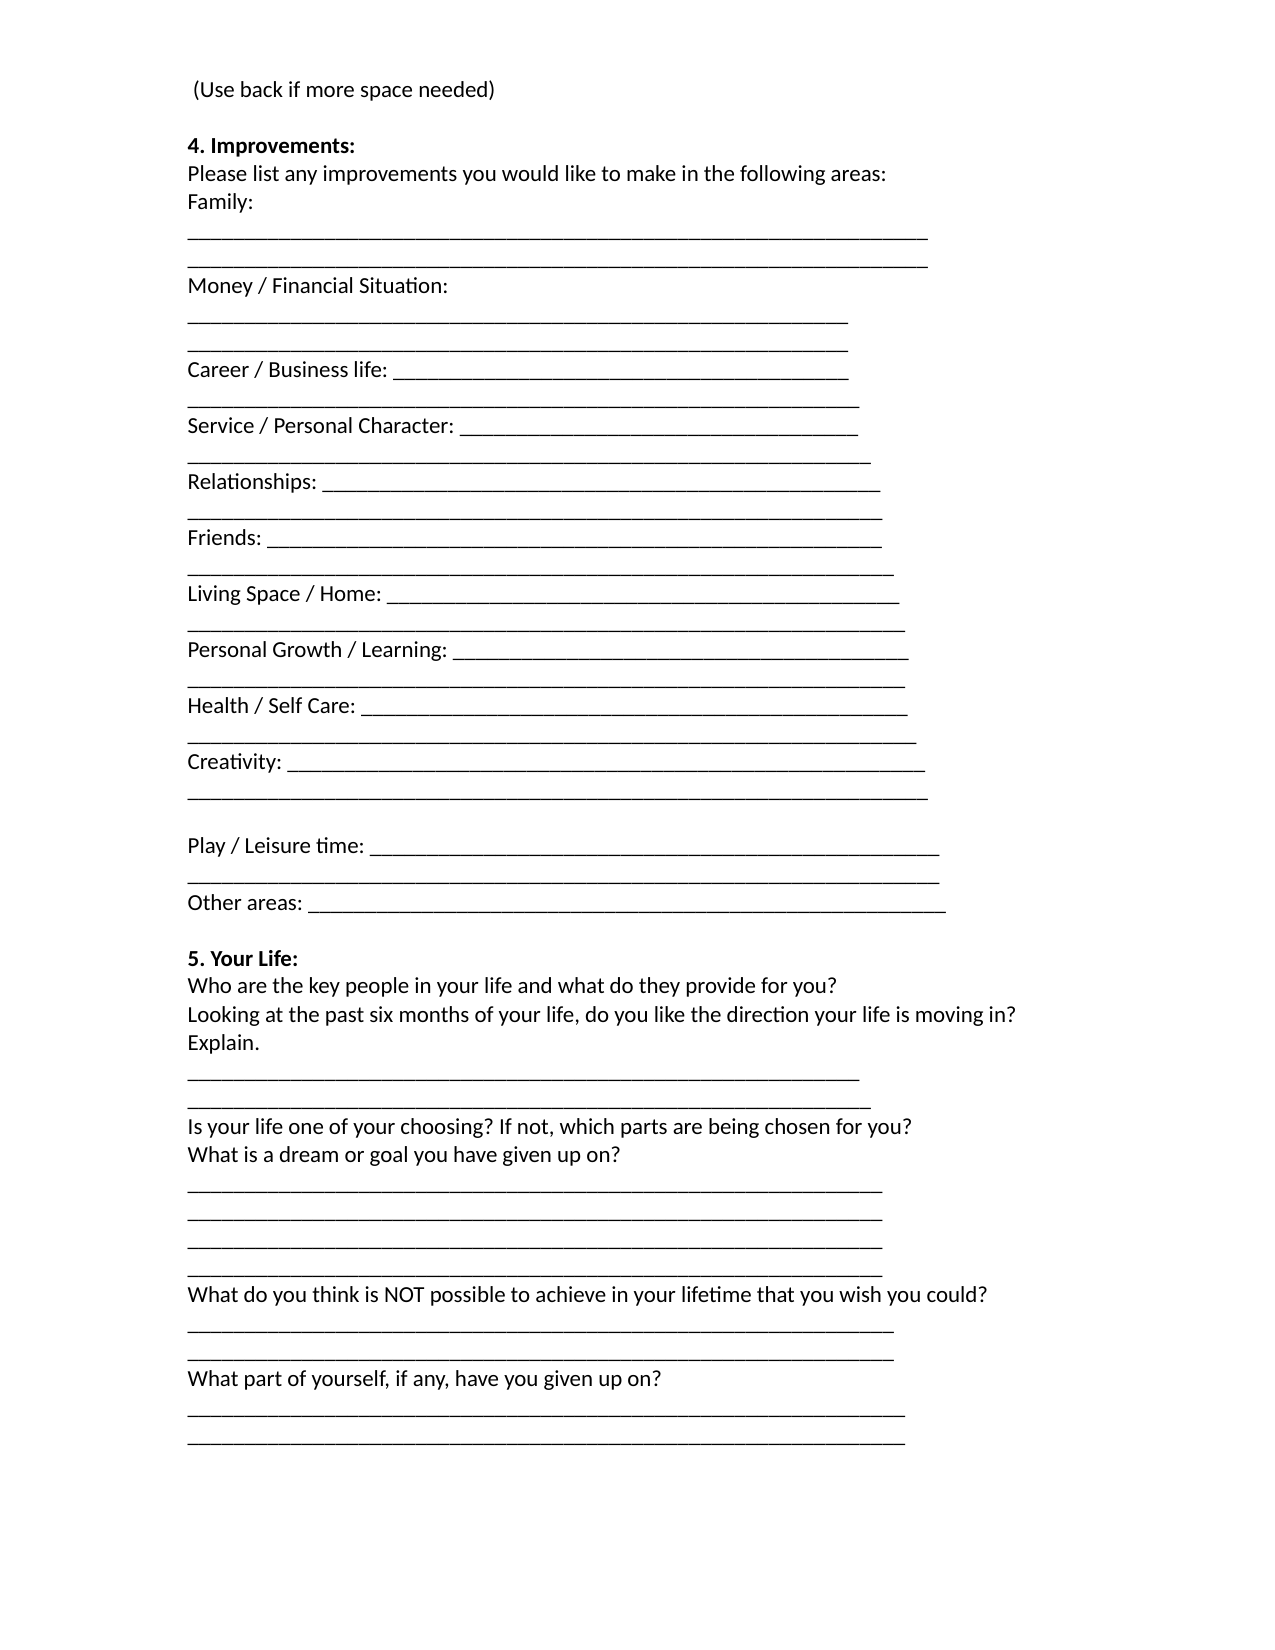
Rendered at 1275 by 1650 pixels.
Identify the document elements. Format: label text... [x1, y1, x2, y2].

text Career / Business life: ________________________________________ [187, 355, 1087, 383]
text _____________________________________________________________ [187, 495, 1087, 523]
text Creativity: ________________________________________________________ [187, 747, 1087, 776]
text _____________________________________________________________ [187, 1196, 1087, 1224]
text Is your life one of your choosing? If not, which parts are being chosen for you? [187, 1112, 1087, 1140]
text _________________________________________________________________ [187, 243, 1087, 271]
text (Use back if more space needed) [187, 75, 1087, 103]
text Living Space / Home: _____________________________________________ [187, 579, 1087, 607]
text ____________________________________________________________ [187, 1084, 1087, 1112]
text Please list any improvements you would like to make in the following areas: [187, 159, 1087, 187]
text What part of yourself, if any, have you given up on? [187, 1364, 1087, 1392]
text 4. Improvements: [187, 131, 1087, 159]
text Other areas: ________________________________________________________ [187, 888, 1087, 916]
text _____________________________________________________________ [187, 1224, 1087, 1252]
text ______________________________________________________________ [187, 1308, 1087, 1336]
text Looking at the past six months of your life, do you like the direction your life is moving in? Explain. [187, 1000, 1087, 1056]
text _____________________________________________________________ [187, 1252, 1087, 1280]
text ___________________________________________________________ [187, 1056, 1087, 1084]
text 5. Your Life: [187, 944, 1087, 972]
text What do you think is NOT possible to achieve in your lifetime that you wish you could? [187, 1280, 1087, 1308]
text Personal Growth / Learning: ________________________________________ [187, 635, 1087, 663]
text Who are the key people in your life and what do they provide for you? [187, 972, 1087, 1000]
text ______________________________________________________________ [187, 551, 1087, 579]
text ________________________________________________________________ [187, 719, 1087, 747]
text What is a dream or goal you have given up on? [187, 1140, 1087, 1168]
text __________________________________________________________________ [187, 859, 1087, 888]
text __________________________________________________________ [187, 327, 1087, 355]
text ______________________________________________________________ [187, 1336, 1087, 1364]
text ____________________________________________________________ [187, 439, 1087, 467]
text ___________________________________________________________ [187, 383, 1087, 411]
text _______________________________________________________________ [187, 1420, 1087, 1448]
text _________________________________________________________________ [187, 215, 1087, 243]
text _________________________________________________________________ [187, 776, 1087, 803]
text _______________________________________________________________ [187, 663, 1087, 691]
text Money / Financial Situation: __________________________________________________________ [187, 271, 1087, 327]
text Service / Personal Character: ___________________________________ [187, 411, 1087, 439]
text _______________________________________________________________ [187, 1392, 1087, 1420]
text _____________________________________________________________ [187, 1168, 1087, 1196]
text Relationships: _________________________________________________ [187, 467, 1087, 495]
text Friends: ______________________________________________________ [187, 523, 1087, 551]
text _______________________________________________________________ [187, 607, 1087, 635]
text Play / Leisure time: __________________________________________________ [187, 832, 1087, 859]
text Health / Self Care: ________________________________________________ [187, 691, 1087, 719]
text Family: [187, 187, 1087, 215]
